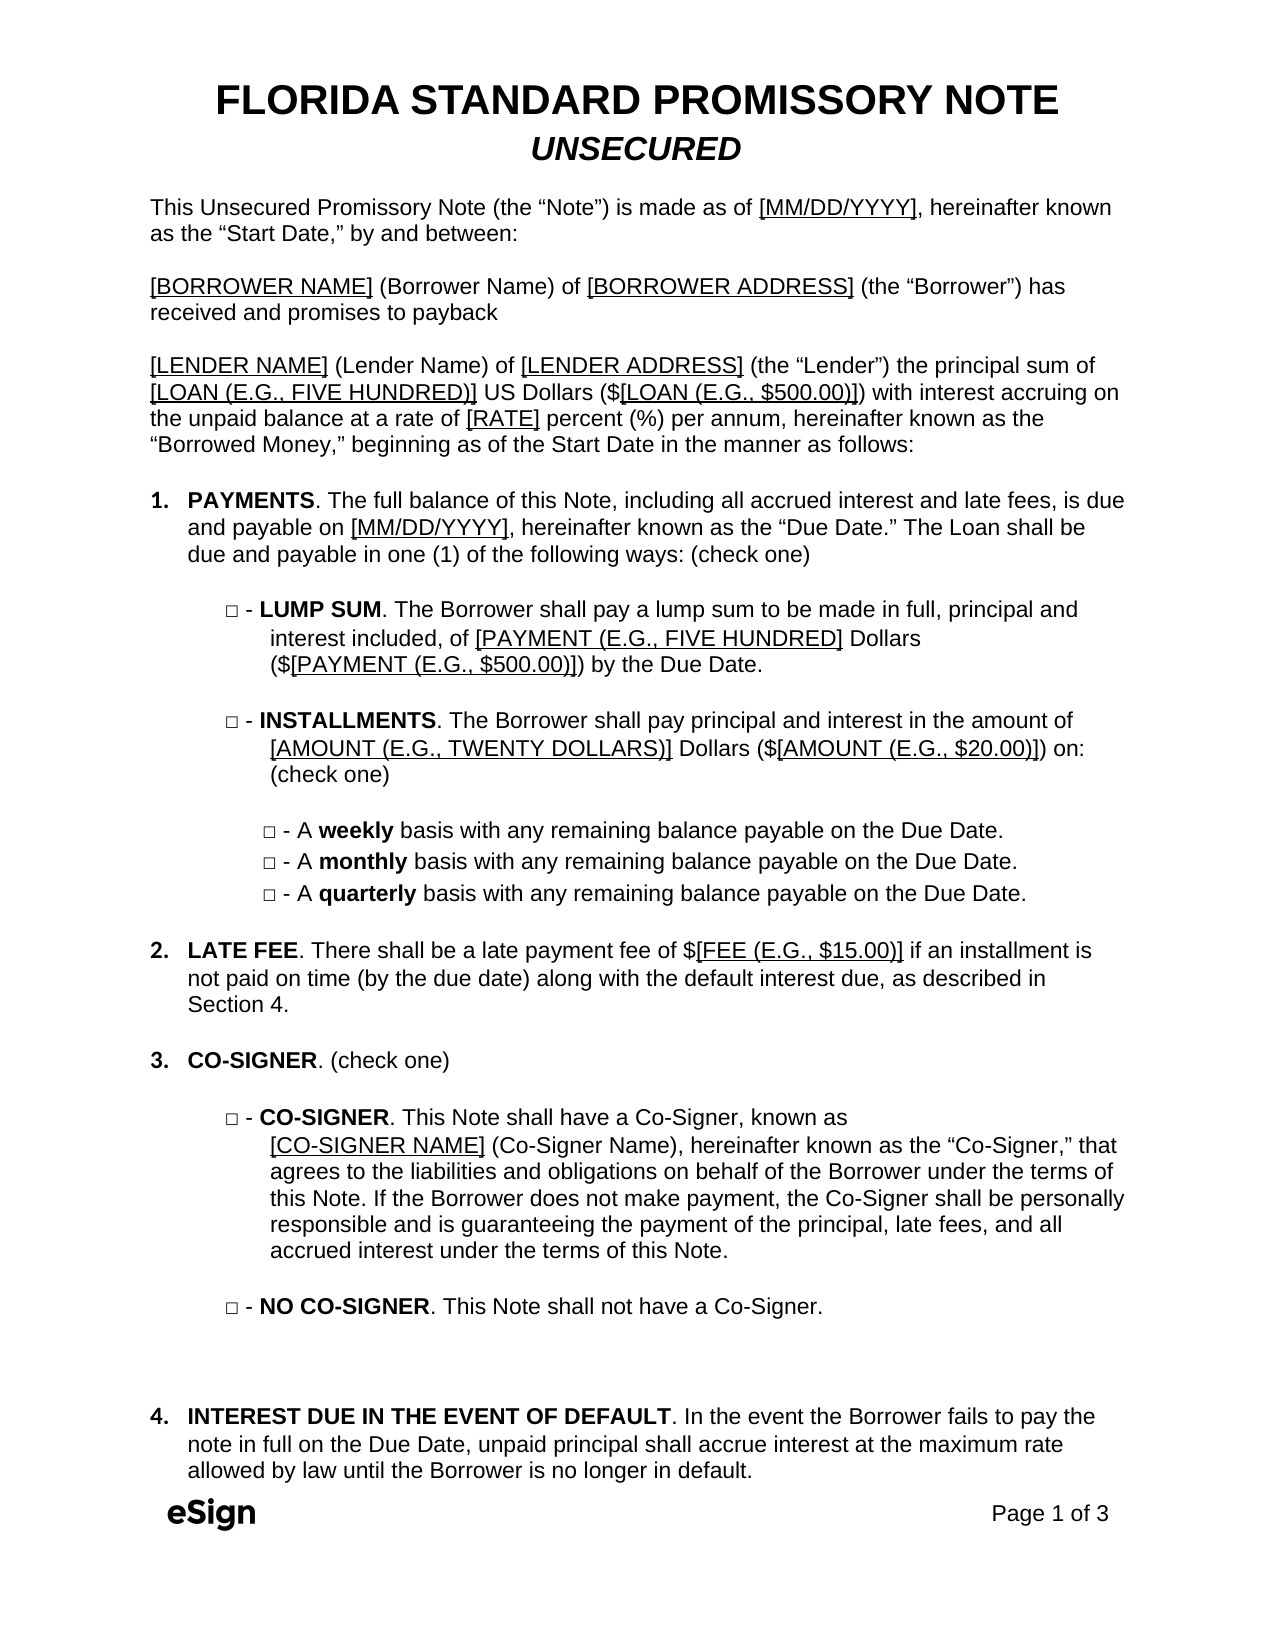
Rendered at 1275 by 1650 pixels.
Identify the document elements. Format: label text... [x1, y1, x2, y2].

list LATE FEE. There shall be a late payment fee of $[FEE (E.G., $15.00)] if an installment is not paid on time (by the due date) along with the default interest due, as described in Section 4. [150, 934, 1125, 1017]
text [CO-SIGNER NAME] (Co-Signer Name), hereinafter known as the “Co-Signer,” that agrees to the liabilities and obligations on behalf of the Borrower under the terms of this Note. If the Borrower does not make payment, the Co-Signer shall be personally responsible and is guaranteeing the payment of the principal, late fees, and all accrued interest under the terms of this Note. [270, 1132, 1125, 1264]
text ☐ - NO CO-SIGNER. This Note shall not have a Co-Signer. [225, 1290, 1125, 1321]
text [LENDER NAME] (Lender Name) of [LENDER ADDRESS] (the “Lender”) the principal sum of [LOAN (E.G., FIVE HUNDRED)] US Dollars ($[LOAN (E.G., $500.00)]) with interest accruing on the unpaid balance at a rate of [RATE] percent (%) per annum, hereinafter known as the “Borrowed Money,” beginning as of the Start Date in the manner as follows: [150, 352, 1125, 457]
subtitle FLORIDA STANDARD PROMISSORY NOTE [150, 75, 1125, 123]
subtitle UNSECURED [150, 129, 1125, 168]
text This Unsecured Promissory Note (the “Note”) is made as of [MM/DD/YYYY], hereinafter known as the “Start Date,” by and between: [150, 194, 1125, 247]
text ☐ - A quarterly basis with any remaining balance payable on the Due Date. [225, 877, 1125, 908]
list CO-SIGNER. (check one) [150, 1044, 1125, 1074]
text ☐ - CO-SIGNER. This Note shall have a Co-Signer, known as [225, 1101, 1125, 1132]
text ☐ - LUMP SUM. The Borrower shall pay a lump sum to be made in full, principal and [225, 593, 1125, 625]
text [BORROWER NAME] (Borrower Name) of [BORROWER ADDRESS] (the “Borrower”) has received and promises to payback [150, 273, 1125, 326]
text ☐ - A weekly basis with any remaining balance payable on the Due Date. [225, 814, 1125, 845]
text interest included, of [PAYMENT (E.G., FIVE HUNDRED] Dollars [270, 625, 1125, 651]
list PAYMENTS. The full balance of this Note, including all accrued interest and late fees, is due and payable on [MM/DD/YYYY], hereinafter known as the “Due Date.” The Loan shall be due and payable in one (1) of the following ways: (check one) [150, 484, 1125, 567]
text ☐ - INSTALLMENTS. The Borrower shall pay principal and interest in the amount of [225, 704, 1125, 735]
list INTEREST DUE IN THE EVENT OF DEFAULT. In the event the Borrower fails to pay the note in full on the Due Date, unpaid principal shall accrue interest at the maximum rate allowed by law until the Borrower is no longer in default. [150, 1400, 1125, 1483]
text ☐ - A monthly basis with any remaining balance payable on the Due Date. [225, 845, 1125, 877]
text [AMOUNT (E.G., TWENTY DOLLARS)] Dollars ($[AMOUNT (E.G., $20.00)]) on: (check one) [270, 735, 1125, 788]
text ($[PAYMENT (E.G., $500.00)]) by the Due Date. [270, 651, 1125, 677]
